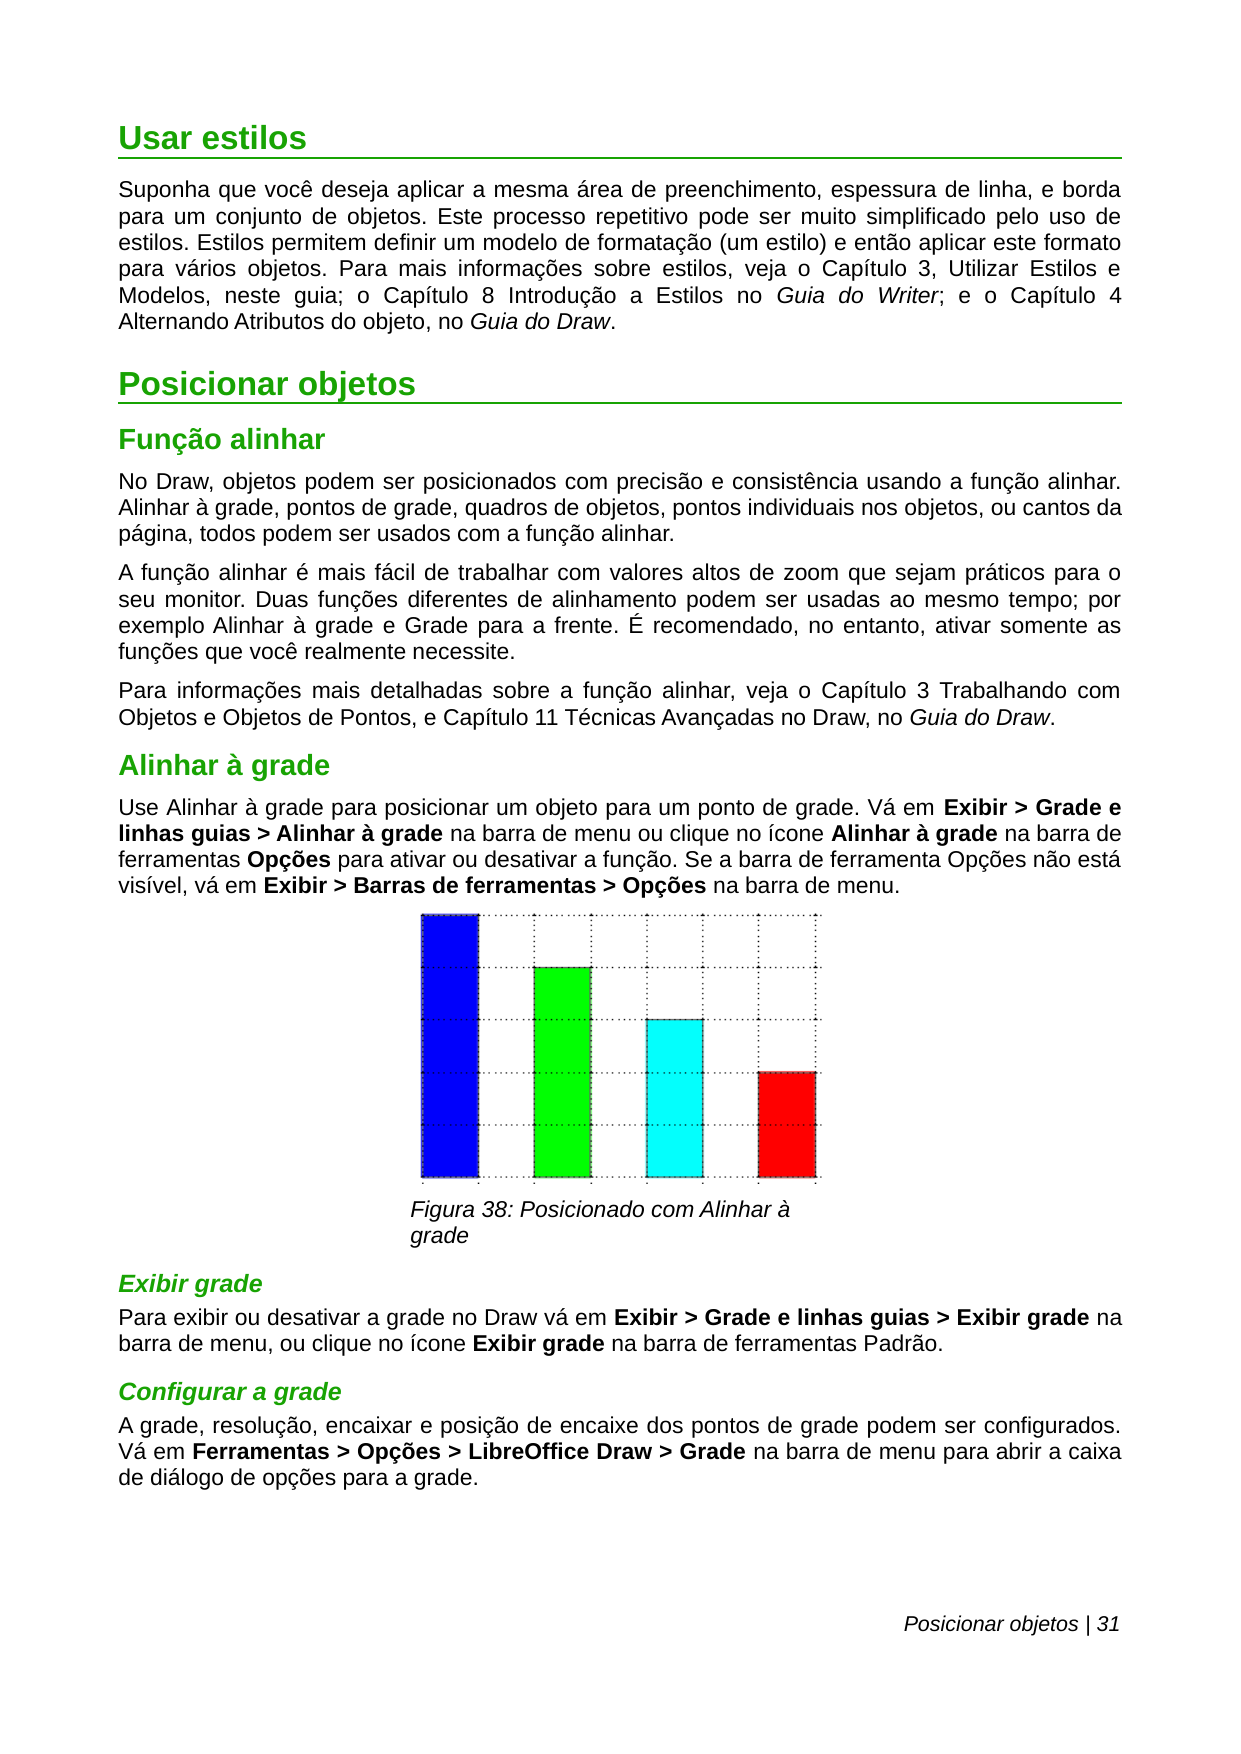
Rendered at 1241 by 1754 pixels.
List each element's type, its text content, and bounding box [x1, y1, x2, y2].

text A função alinhar é mais fácil de trabalhar com valores altos de zoom que sejam práticos para o seu monitor. Duas funções diferentes de alinhamento podem ser usadas ao mesmo tempo; por exemplo Alinhar à grade e Grade para a frente. É recomendado, no entanto, ativar somente as funções que você realmente necessite. [118, 559, 1122, 665]
picture [417, 910, 823, 1184]
text A grade, resolução, encaixar e posição de encaixe dos pontos de grade podem ser configurados. Vá em Ferramentas > Opções > LibreOffice Draw > Grade na barra de menu para abrir a caixa de diálogo de opções para a grade. [118, 1412, 1122, 1491]
text No Draw, objetos podem ser posicionados com precisão e consistência usando a função alinhar. Alinhar à grade, pontos de grade, quadros de objetos, pontos individuais nos objetos, ou cantos da página, todos podem ser usados com a função alinhar. [118, 468, 1122, 547]
subtitle Alinhar à grade [118, 748, 1122, 781]
subtitle Função alinhar [118, 422, 1122, 456]
text Para informações mais detalhadas sobre a função alinhar, veja o Capítulo 3 Trabalhando com Objetos e Objetos de Pontos, e Capítulo 11 Técnicas Avançadas no Draw, no Guia do Draw. [118, 677, 1122, 730]
text Use Alinhar à grade para posicionar um objeto para um ponto de grade. Vá em Exibir > Grade e linhas guias > Alinhar à grade na barra de menu ou clique no ícone Alinhar à grade na barra de ferramentas Opções para ativar ou desativar a função. Se a barra de ferramenta Opções não está visível, vá em Exibir > Barras de ferramentas > Opções na barra de menu. [118, 793, 1122, 899]
subtitle Exibir grade [118, 1269, 1122, 1298]
subtitle Usar estilos [118, 118, 1122, 157]
subtitle Configurar a grade [118, 1377, 1122, 1406]
text Figura 38: Posicionado com Alinhar à grade [410, 1196, 830, 1248]
text Suponha que você deseja aplicar a mesma área de preenchimento, espessura de linha, e borda para um conjunto de objetos. Este processo repetitivo pode ser muito simplificado pelo uso de estilos. Estilos permitem definir um modelo de formatação (um estilo) e então aplicar este formato para vários objetos. Para mais informações sobre estilos, veja o Capítulo 3, Utilizar Estilos e Modelos, neste guia; o Capítulo 8 Introdução a Estilos no Guia do Writer; e o Capítulo 4 Alternando Atributos do objeto, no Guia do Draw. [118, 176, 1122, 334]
text Para exibir ou desativar a grade no Draw vá em Exibir > Grade e linhas guias > Exibir grade na barra de menu, ou clique no ícone Exibir grade na barra de ferramentas Padrão. [118, 1304, 1122, 1356]
subtitle Posicionar objetos [118, 364, 1122, 402]
